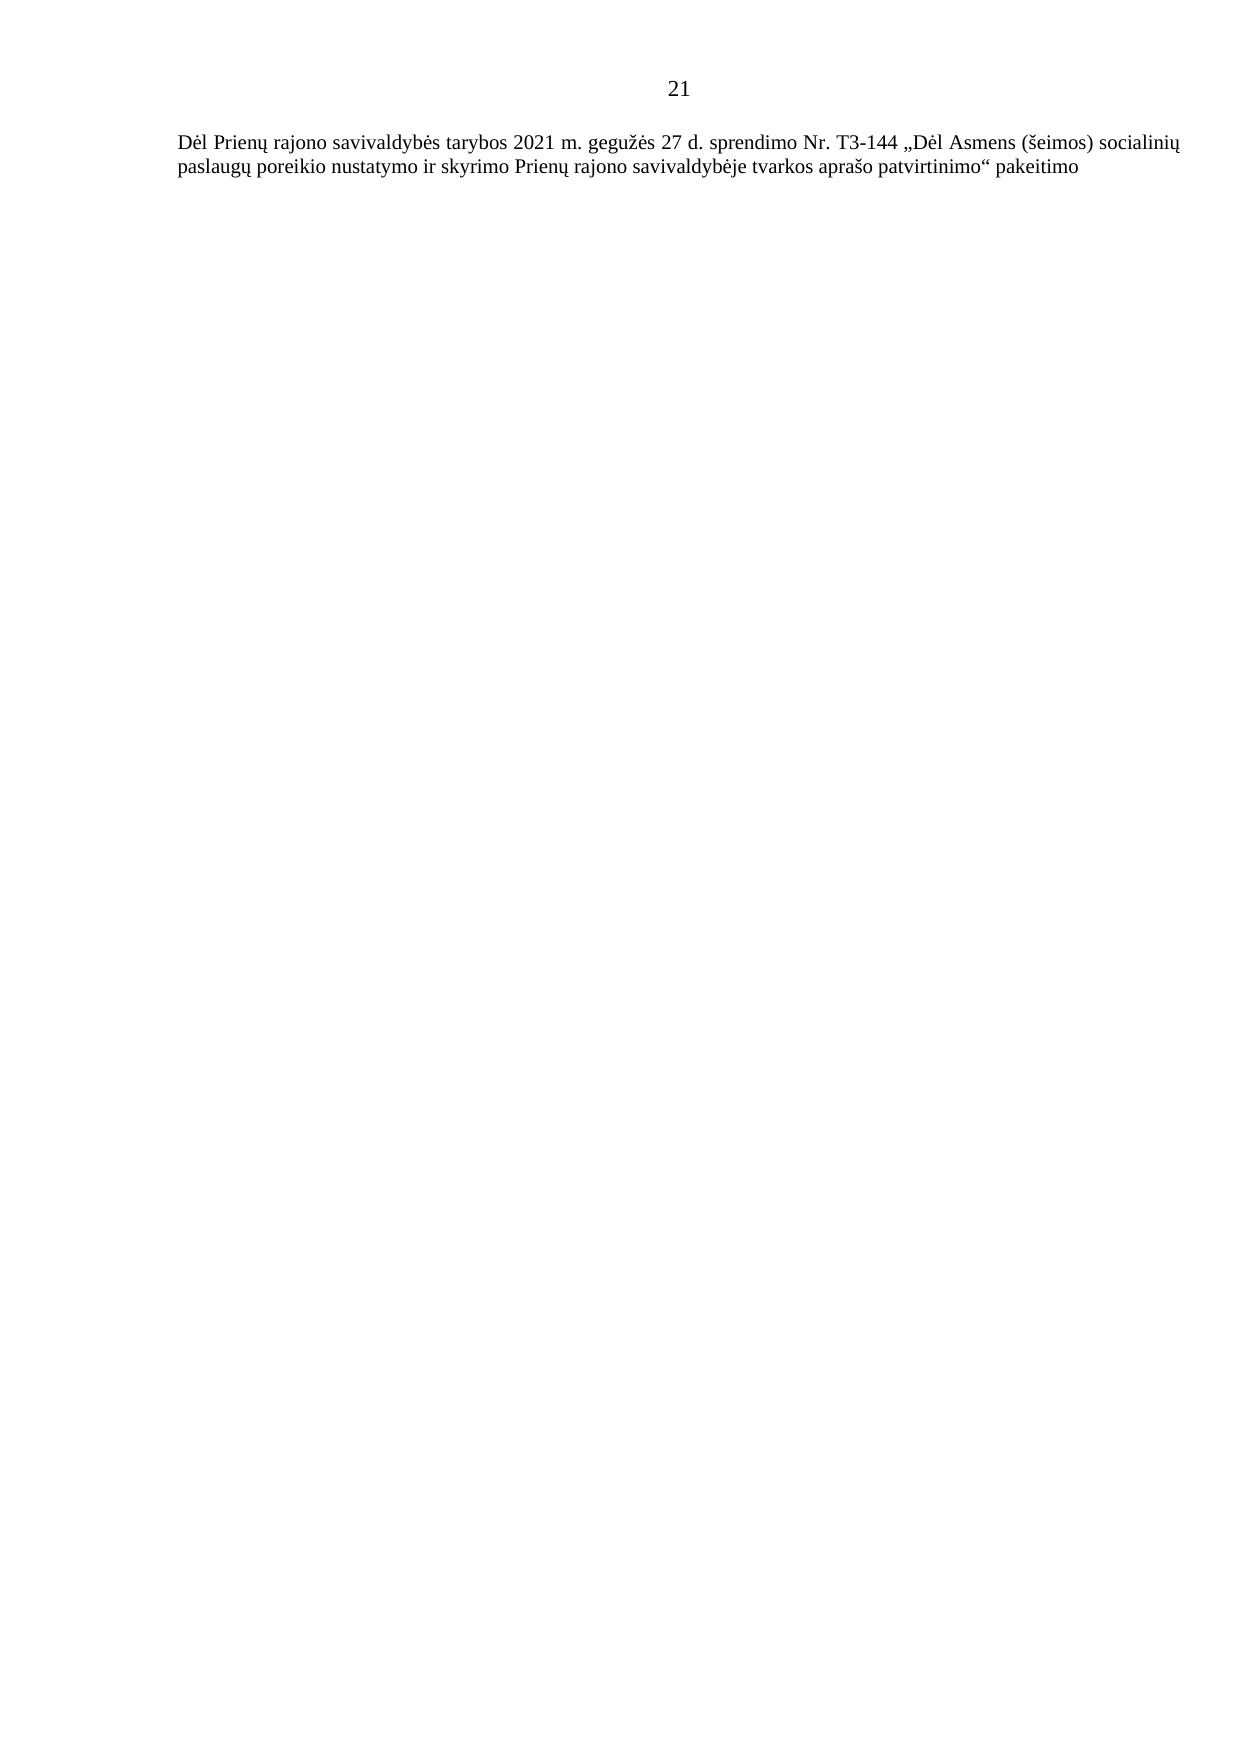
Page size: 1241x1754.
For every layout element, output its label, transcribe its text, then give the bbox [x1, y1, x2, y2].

text Dėl Prienų rajono savivaldybės tarybos 2021 m. gegužės 27 d. sprendimo Nr. T3-144 „Dėl Asmens (šeimos) socialinių paslaugų poreikio nustatymo ir skyrimo Prienų rajono savivaldybėje tvarkos aprašo patvirtinimo“ pakeitimo [177, 130, 1181, 178]
